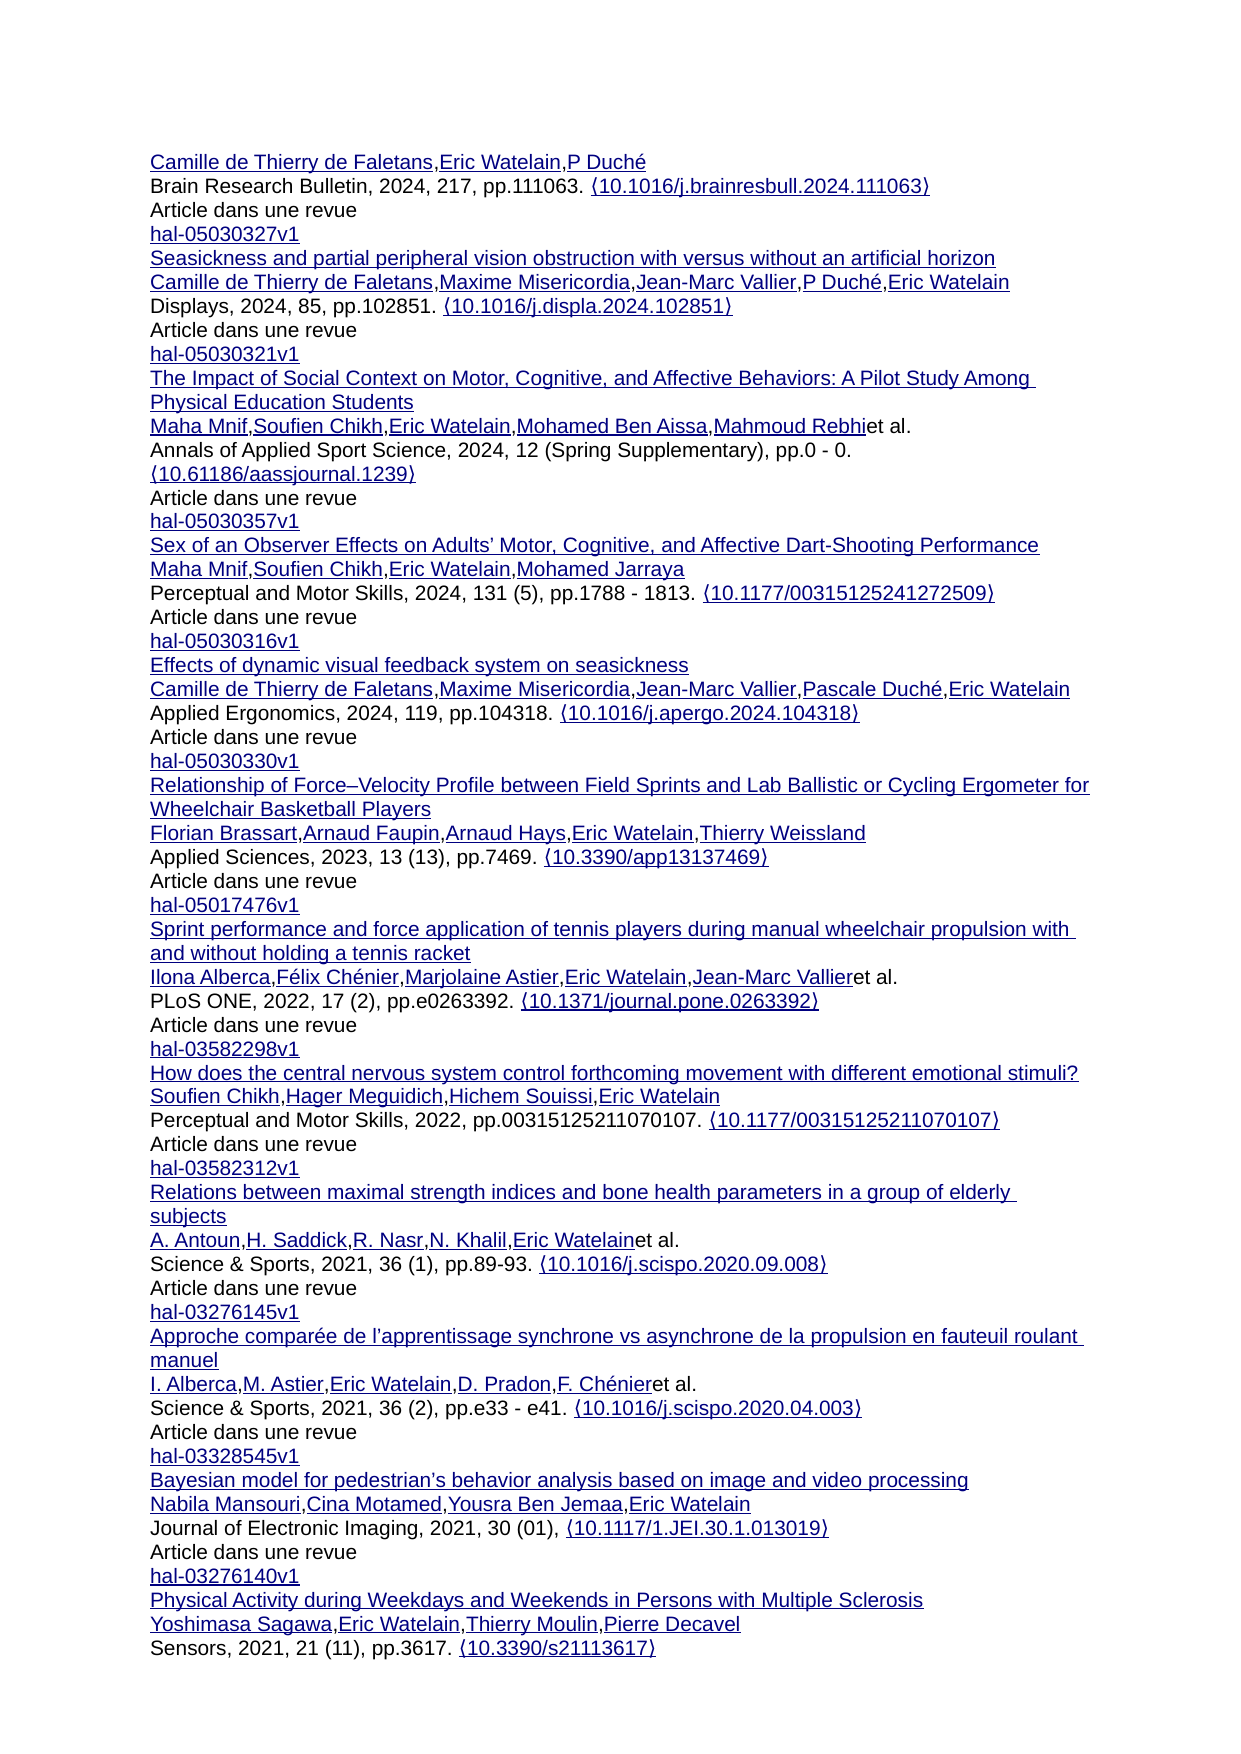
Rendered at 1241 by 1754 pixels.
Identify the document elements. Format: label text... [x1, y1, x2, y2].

table_cell The Impact of Social Context on Motor, Cognitive, and Affective Behaviors: A Pilot Study Among Physical Education Students Maha Mnif,Soufien Chikh,Eric Watelain,Mohamed Ben Aissa,Mahmoud Rebhiet al. Annals of Applied Sport Science, 2024, 12 (Spring Supplementary), pp.0 - 0. ⟨10.61186/aassjournal.1239⟩ Article dans une revue hal-05030357v1 [150, 366, 1090, 533]
table_cell Wheelchair Basketball Players Florian Brassart,Arnaud Faupin,Arnaud Hays,Eric Watelain,Thierry Weissland Applied Sciences, 2023, 13 (13), pp.7469. ⟨10.3390/app13137469⟩ Article dans une revue hal-05017476v1 [150, 795, 1090, 917]
table_cell Bayesian model for pedestrian’s behavior analysis based on image and video processing Nabila Mansouri,Cina Motamed,Yousra Ben Jemaa,Eric Watelain Journal of Electronic Imaging, 2021, 30 (01), ⟨10.1117/1.JEI.30.1.013019⟩ Article dans une revue hal-03276140v1 [150, 1468, 1090, 1587]
table_cell Sprint performance and force application of tennis players during manual wheelchair propulsion with and without holding a tennis racket Ilona Alberca,Félix Chénier,Marjolaine Astier,Eric Watelain,Jean-Marc Vallieret al. PLoS ONE, 2022, 17 (2), pp.e0263392. ⟨10.1371/journal.pone.0263392⟩ Article dans une revue hal-03582298v1 [150, 917, 1090, 1060]
table_cell Physical Activity during Weekdays and Weekends in Persons with Multiple Sclerosis Yoshimasa Sagawa,Eric Watelain,Thierry Moulin,Pierre Decavel Sensors, 2021, 21 (11), pp.3617. ⟨10.3390/s21113617⟩ [150, 1588, 1090, 1659]
table_cell How does the central nervous system control forthcoming movement with different emotional stimuli? Soufien Chikh,Hager Meguidich,Hichem Souissi,Eric Watelain Perceptual and Motor Skills, 2022, pp.00315125211070107. ⟨10.1177/00315125211070107⟩ Article dans une revue hal-03582312v1 [150, 1060, 1090, 1180]
table_cell Relations between maximal strength indices and bone health parameters in a group of elderly subjects A. Antoun,H. Saddick,R. Nasr,N. Khalil,Eric Watelainet al. Science & Sports, 2021, 36 (1), pp.89-93. ⟨10.1016/j.scispo.2020.09.008⟩ Article dans une revue hal-03276145v1 [150, 1180, 1090, 1324]
table_cell Sex of an Observer Effects on Adults’ Motor, Cognitive, and Affective Dart-Shooting Performance Maha Mnif,Soufien Chikh,Eric Watelain,Mohamed Jarraya Perceptual and Motor Skills, 2024, 131 (5), pp.1788 - 1813. ⟨10.1177/00315125241272509⟩ Article dans une revue hal-05030316v1 [150, 533, 1090, 653]
table_cell Seasickness and partial peripheral vision obstruction with versus without an artificial horizon Camille de Thierry de Faletans,Maxime Misericordia,Jean-Marc Vallier,P Duché,Eric Watelain Displays, 2024, 85, pp.102851. ⟨10.1016/j.displa.2024.102851⟩ Article dans une revue hal-05030321v1 [150, 246, 1090, 366]
table_cell Camille de Thierry de Faletans,Eric Watelain,P Duché Brain Research Bulletin, 2024, 217, pp.111063. ⟨10.1016/j.brainresbull.2024.111063⟩ Article dans une revue hal-05030327v1 [150, 150, 1090, 246]
table_cell Approche comparée de l’apprentissage synchrone vs asynchrone de la propulsion en fauteuil roulant manuel I. Alberca,M. Astier,Eric Watelain,D. Pradon,F. Chénieret al. Science & Sports, 2021, 36 (2), pp.e33 - e41. ⟨10.1016/j.scispo.2020.04.003⟩ Article dans une revue hal-03328545v1 [150, 1324, 1090, 1468]
table_cell Effects of dynamic visual feedback system on seasickness Camille de Thierry de Faletans,Maxime Misericordia,Jean-Marc Vallier,Pascale Duché,Eric Watelain Applied Ergonomics, 2024, 119, pp.104318. ⟨10.1016/j.apergo.2024.104318⟩ Article dans une revue hal-05030330v1 [150, 653, 1090, 773]
table_cell Relationship of Force–Velocity Profile between Field Sprints and Lab Ballistic or Cycling Ergometer for [150, 773, 1090, 794]
